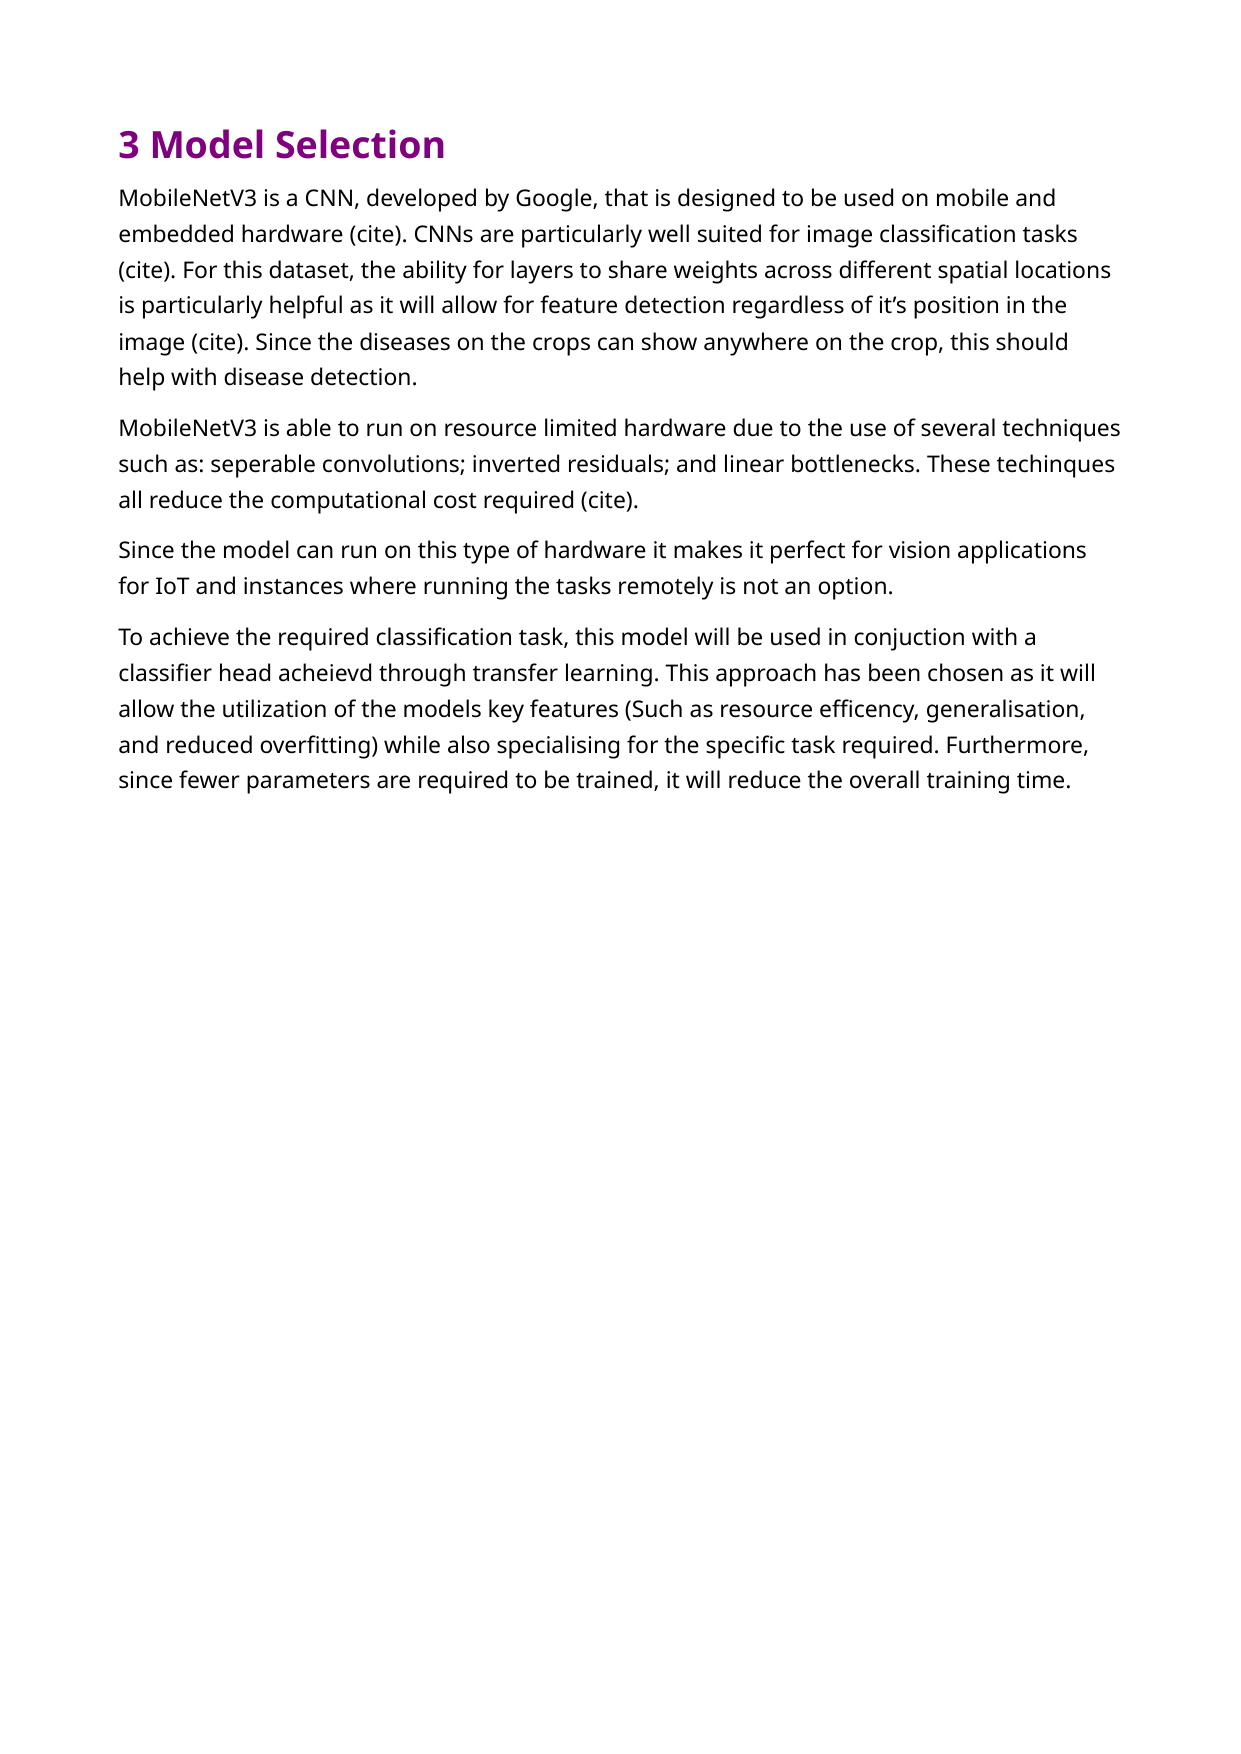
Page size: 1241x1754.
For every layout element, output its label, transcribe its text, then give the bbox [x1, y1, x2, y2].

text Since the model can run on this type of hardware it makes it perfect for vision applications for IoT and instances where running the tasks remotely is not an option. [118, 534, 1122, 601]
text MobileNetV3 is able to run on resource limited hardware due to the use of several techniques such as: seperable convolutions; inverted residuals; and linear bottlenecks. These techinques all reduce the computational cost required (cite). [118, 412, 1122, 515]
text To achieve the required classification task, this model will be used in conjuction with a classifier head acheievd through transfer learning. This approach has been chosen as it will allow the utilization of the models key features (Such as resource efficency, generalisation, and reduced overfitting) while also specialising for the specific task required. Furthermore, since fewer parameters are required to be trained, it will reduce the overall training time. [118, 621, 1122, 796]
text MobileNetV3 is a CNN, developed by Google, that is designed to be used on mobile and embedded hardware (cite). CNNs are particularly well suited for image classification tasks (cite). For this dataset, the ability for layers to share weights across different spatial locations is particularly helpful as it will allow for feature detection regardless of it’s position in the image (cite). Since the diseases on the crops can show anywhere on the crop, this should help with disease detection. [118, 182, 1122, 393]
subtitle 3 Model Selection [118, 118, 1122, 169]
